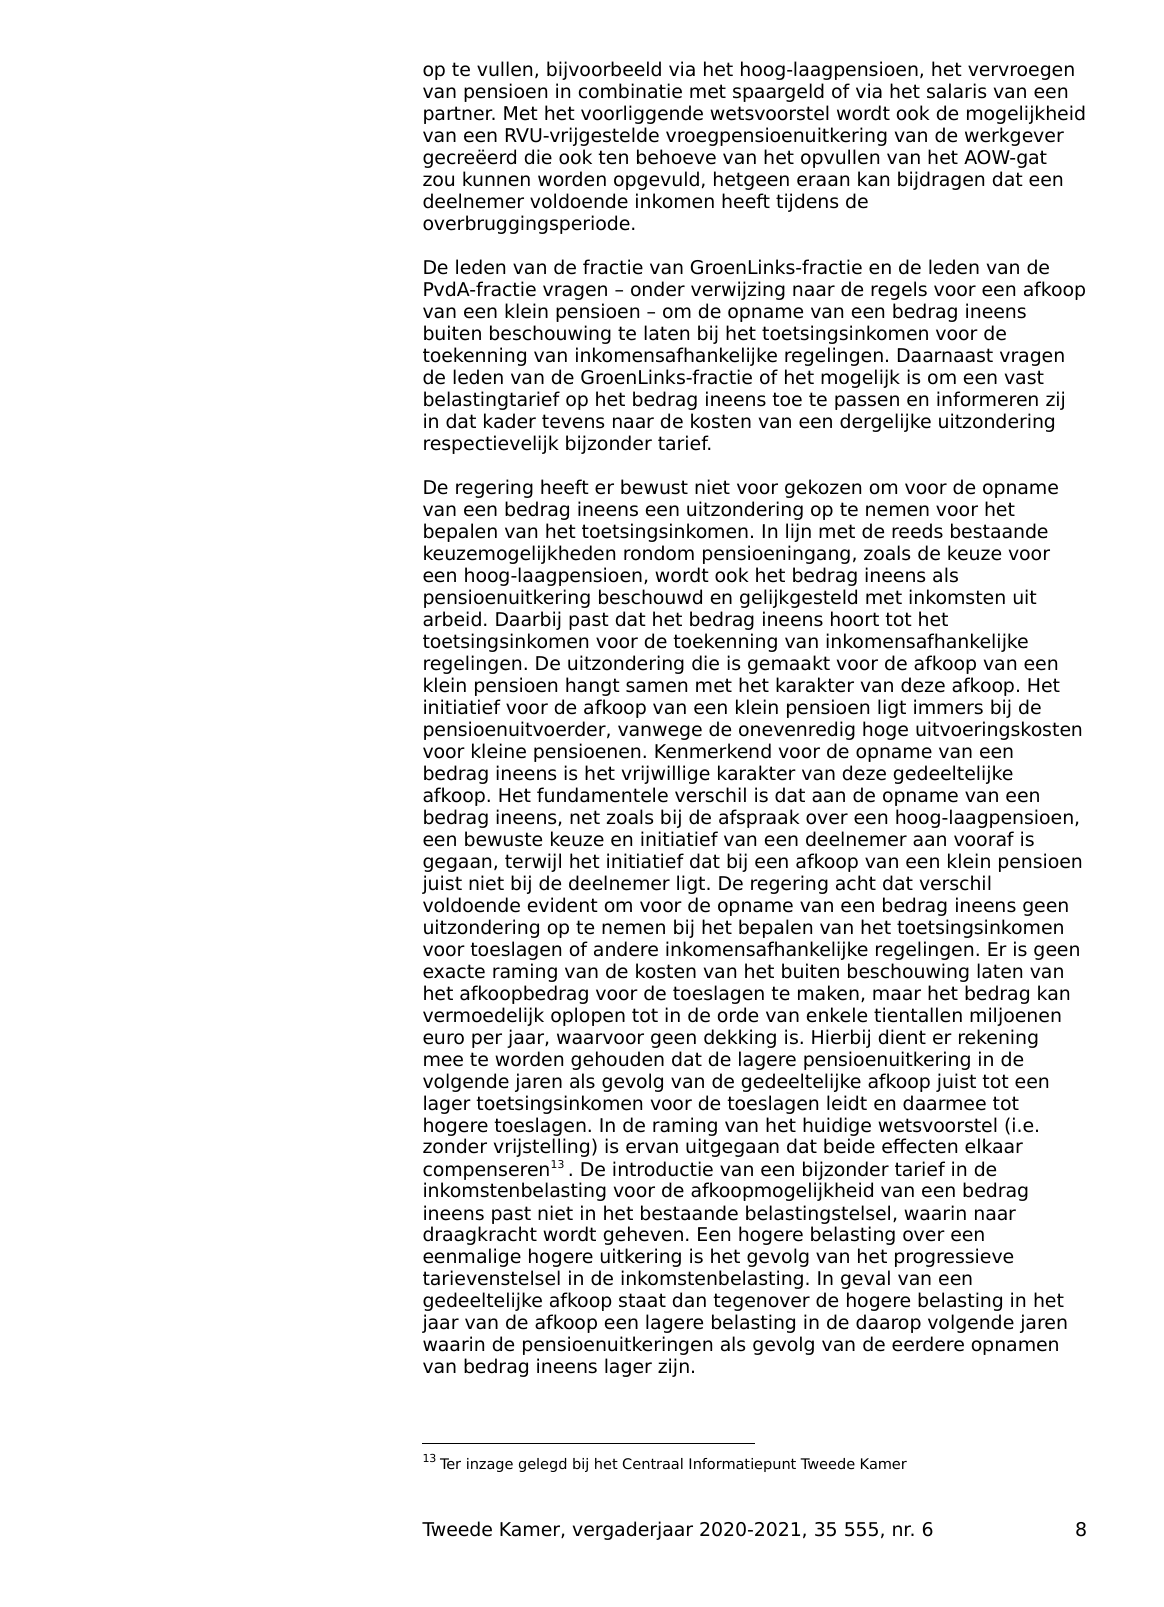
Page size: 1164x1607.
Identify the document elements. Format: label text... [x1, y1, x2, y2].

text De leden van de fractie van GroenLinks-fractie en de leden van de PvdA-fractie vragen – onder verwijzing naar de regels voor een afkoop van een klein pensioen – om de opname van een bedrag ineens buiten beschouwing te laten bij het toetsingsinkomen voor de toekenning van inkomensafhankelijke regelingen. Daarnaast vragen de leden van de GroenLinks-fractie of het mogelijk is om een vast belastingtarief op het bedrag ineens toe te passen en informeren zij in dat kader tevens naar de kosten van een dergelijke uitzondering respectievelijk bijzonder tarief. [422, 257, 1087, 455]
text Ter inzage gelegd bij het Centraal Informatiepunt Tweede Kamer [422, 1452, 1087, 1474]
text op te vullen, bijvoorbeeld via het hoog-laagpensioen, het vervroegen van pensioen in combinatie met spaargeld of via het salaris van een partner. Met het voorliggende wetsvoorstel wordt ook de mogelijkheid van een RVU-vrijgestelde vroegpensioenuitkering van de werkgever gecreëerd die ook ten behoeve van het opvullen van het AOW-gat zou kunnen worden opgevuld, hetgeen eraan kan bijdragen dat een deelnemer voldoende inkomen heeft tijdens de overbruggingsperiode. [422, 59, 1087, 235]
text De regering heeft er bewust niet voor gekozen om voor de opname van een bedrag ineens een uitzondering op te nemen voor het bepalen van het toetsingsinkomen. In lijn met de reeds bestaande keuzemogelijkheden rondom pensioeningang, zoals de keuze voor een hoog-laagpensioen, wordt ook het bedrag ineens als pensioenuitkering beschouwd en gelijkgesteld met inkomsten uit arbeid. Daarbij past dat het bedrag ineens hoort tot het toetsingsinkomen voor de toekenning van inkomensafhankelijke regelingen. De uitzondering die is gemaakt voor de afkoop van een klein pensioen hangt samen met het karakter van deze afkoop. Het initiatief voor de afkoop van een klein pensioen ligt immers bij de pensioenuitvoerder, vanwege de onevenredig hoge uitvoeringskosten voor kleine pensioenen. Kenmerkend voor de opname van een bedrag ineens is het vrijwillige karakter van deze gedeeltelijke afkoop. Het fundamentele verschil is dat aan de opname van een bedrag ineens, net zoals bij de afspraak over een hoog-laagpensioen, een bewuste keuze en initiatief van een deelnemer aan vooraf is gegaan, terwijl het initiatief dat bij een afkoop van een klein pensioen juist niet bij de deelnemer ligt. De regering acht dat verschil voldoende evident om voor de opname van een bedrag ineens geen uitzondering op te nemen bij het bepalen van het toetsingsinkomen voor toeslagen of andere inkomensafhankelijke regelingen. Er is geen exacte raming van de kosten van het buiten beschouwing laten van het afkoopbedrag voor de toeslagen te maken, maar het bedrag kan vermoedelijk oplopen tot in de orde van enkele tientallen miljoenen euro per jaar, waarvoor geen dekking is. Hierbij dient er rekening mee te worden gehouden dat de lagere pensioenuitkering in de volgende jaren als gevolg van de gedeeltelijke afkoop juist tot een lager toetsingsinkomen voor de toeslagen leidt en daarmee tot hogere toeslagen. In de raming van het huidige wetsvoorstel (i.e. zonder vrijstelling) is ervan uitgegaan dat beide effecten elkaar compenseren. De introductie van een bijzonder tarief in de inkomstenbelasting voor de afkoopmogelijkheid van een bedrag ineens past niet in het bestaande belastingstelsel, waarin naar draagkracht wordt geheven. Een hogere belasting over een eenmalige hogere uitkering is het gevolg van het progressieve tarievenstelsel in de inkomstenbelasting. In geval van een gedeeltelijke afkoop staat dan tegenover de hogere belasting in het jaar van de afkoop een lagere belasting in de daarop volgende jaren waarin de pensioenuitkeringen als gevolg van de eerdere opnamen van bedrag ineens lager zijn. [422, 477, 1087, 1378]
